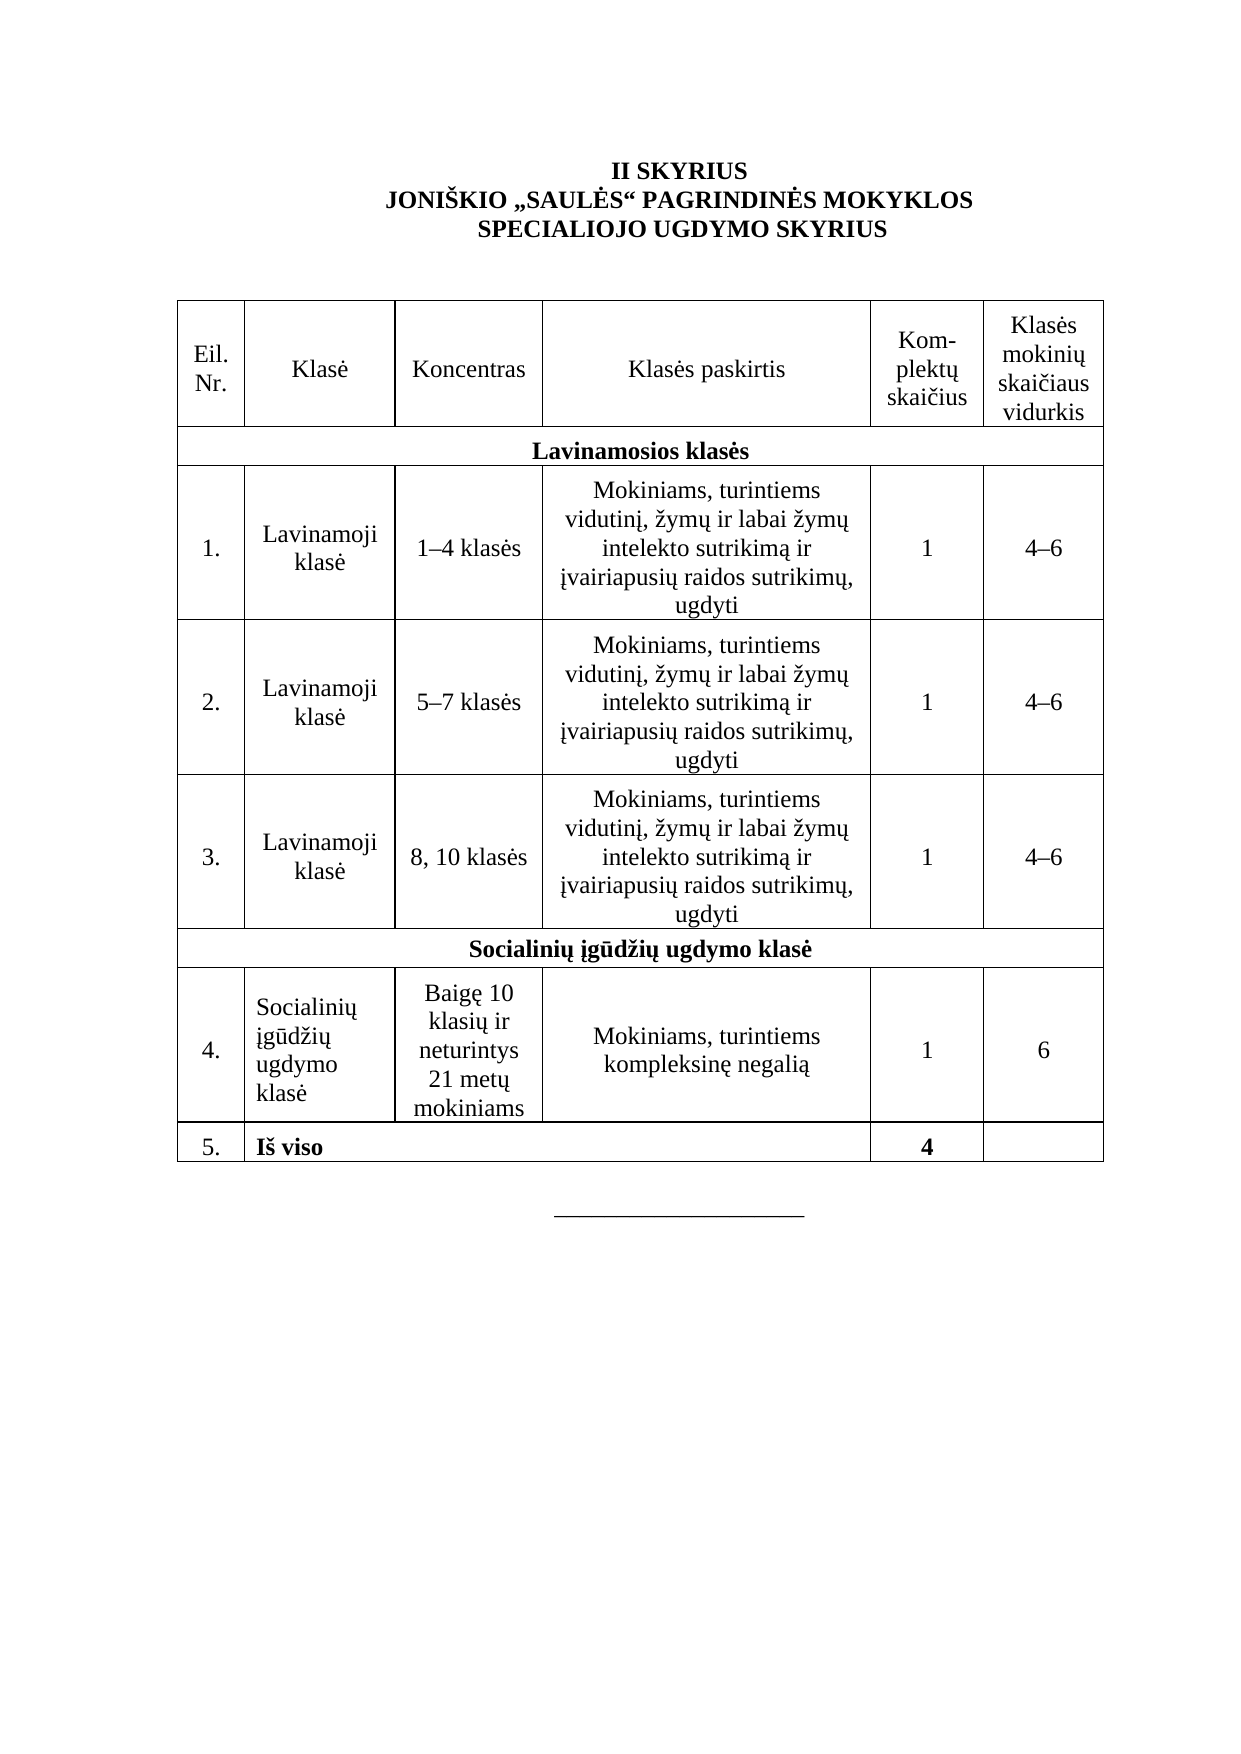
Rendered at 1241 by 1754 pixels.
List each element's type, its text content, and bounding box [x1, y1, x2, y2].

text SPECIALIOJO UGDYMO SKYRIUs [177, 214, 1181, 242]
table_cell Mokiniams, turintiems kompleksinę negalią [543, 968, 870, 1121]
table_cell 4–6 [984, 620, 1103, 774]
table_cell Mokiniams, turintiems vidutinį, žymų ir labai žymų intelekto sutrikimą ir įvairiapusių raidos sutrikimų, ugdyti [543, 775, 870, 928]
table_cell 8, 10 klasės [396, 775, 542, 928]
table_cell 2. [178, 620, 244, 774]
table_cell Lavinamoji klasė [245, 466, 394, 619]
table_cell 4–6 [984, 775, 1103, 928]
table_header Koncentras [396, 301, 542, 426]
table_cell 1–4 klasės [396, 466, 542, 619]
table_cell 6 [984, 968, 1103, 1121]
table_cell Baigę 10 klasių ir neturintys 21 metų mokiniams [396, 968, 542, 1121]
table_cell Iš viso [245, 1123, 870, 1161]
table_header Klasė [245, 301, 394, 426]
table_cell 4. [178, 968, 244, 1121]
table_cell 1 [871, 968, 983, 1121]
table_cell 5–7 klasės [396, 620, 542, 774]
table_header Klasės mokinių skaičiaus vidurkis [984, 301, 1103, 426]
table_cell 5. [178, 1123, 244, 1161]
table_header Eil.Nr. [178, 301, 244, 426]
text II SKYRIUS [177, 156, 1181, 185]
table_cell 1. [178, 466, 244, 619]
table_cell 3. [178, 775, 244, 928]
table_header Klasės paskirtis [543, 301, 870, 426]
table_cell 1 [871, 775, 983, 928]
table_cell 1 [871, 620, 983, 774]
table_cell Mokiniams, turintiems vidutinį, žymų ir labai žymų intelekto sutrikimą ir įvairiapusių raidos sutrikimų, ugdyti [543, 620, 870, 774]
table_header Kom-plektų skaičius [871, 301, 983, 426]
text JONIŠKIO „SAULĖS“ PAGRINDINĖS MOKYKLOS [177, 185, 1181, 214]
table_cell 4 [871, 1123, 983, 1161]
table_cell 4–6 [984, 466, 1103, 619]
table_cell Lavinamosios klasės [178, 427, 1103, 465]
table_cell 1 [871, 466, 983, 619]
table_cell [984, 1123, 1103, 1161]
table_cell Lavinamoji klasė [245, 775, 394, 928]
table_cell Mokiniams, turintiems vidutinį, žymų ir labai žymų intelekto sutrikimą ir įvairiapusių raidos sutrikimų, ugdyti [543, 466, 870, 619]
table_cell Socialinių įgūdžių ugdymo klasė [178, 929, 1103, 967]
table_cell Lavinamoji klasė [245, 620, 394, 774]
table_cell Socialinių įgūdžių ugdymo klasė [245, 968, 394, 1121]
text ____________________ [177, 1191, 1181, 1219]
